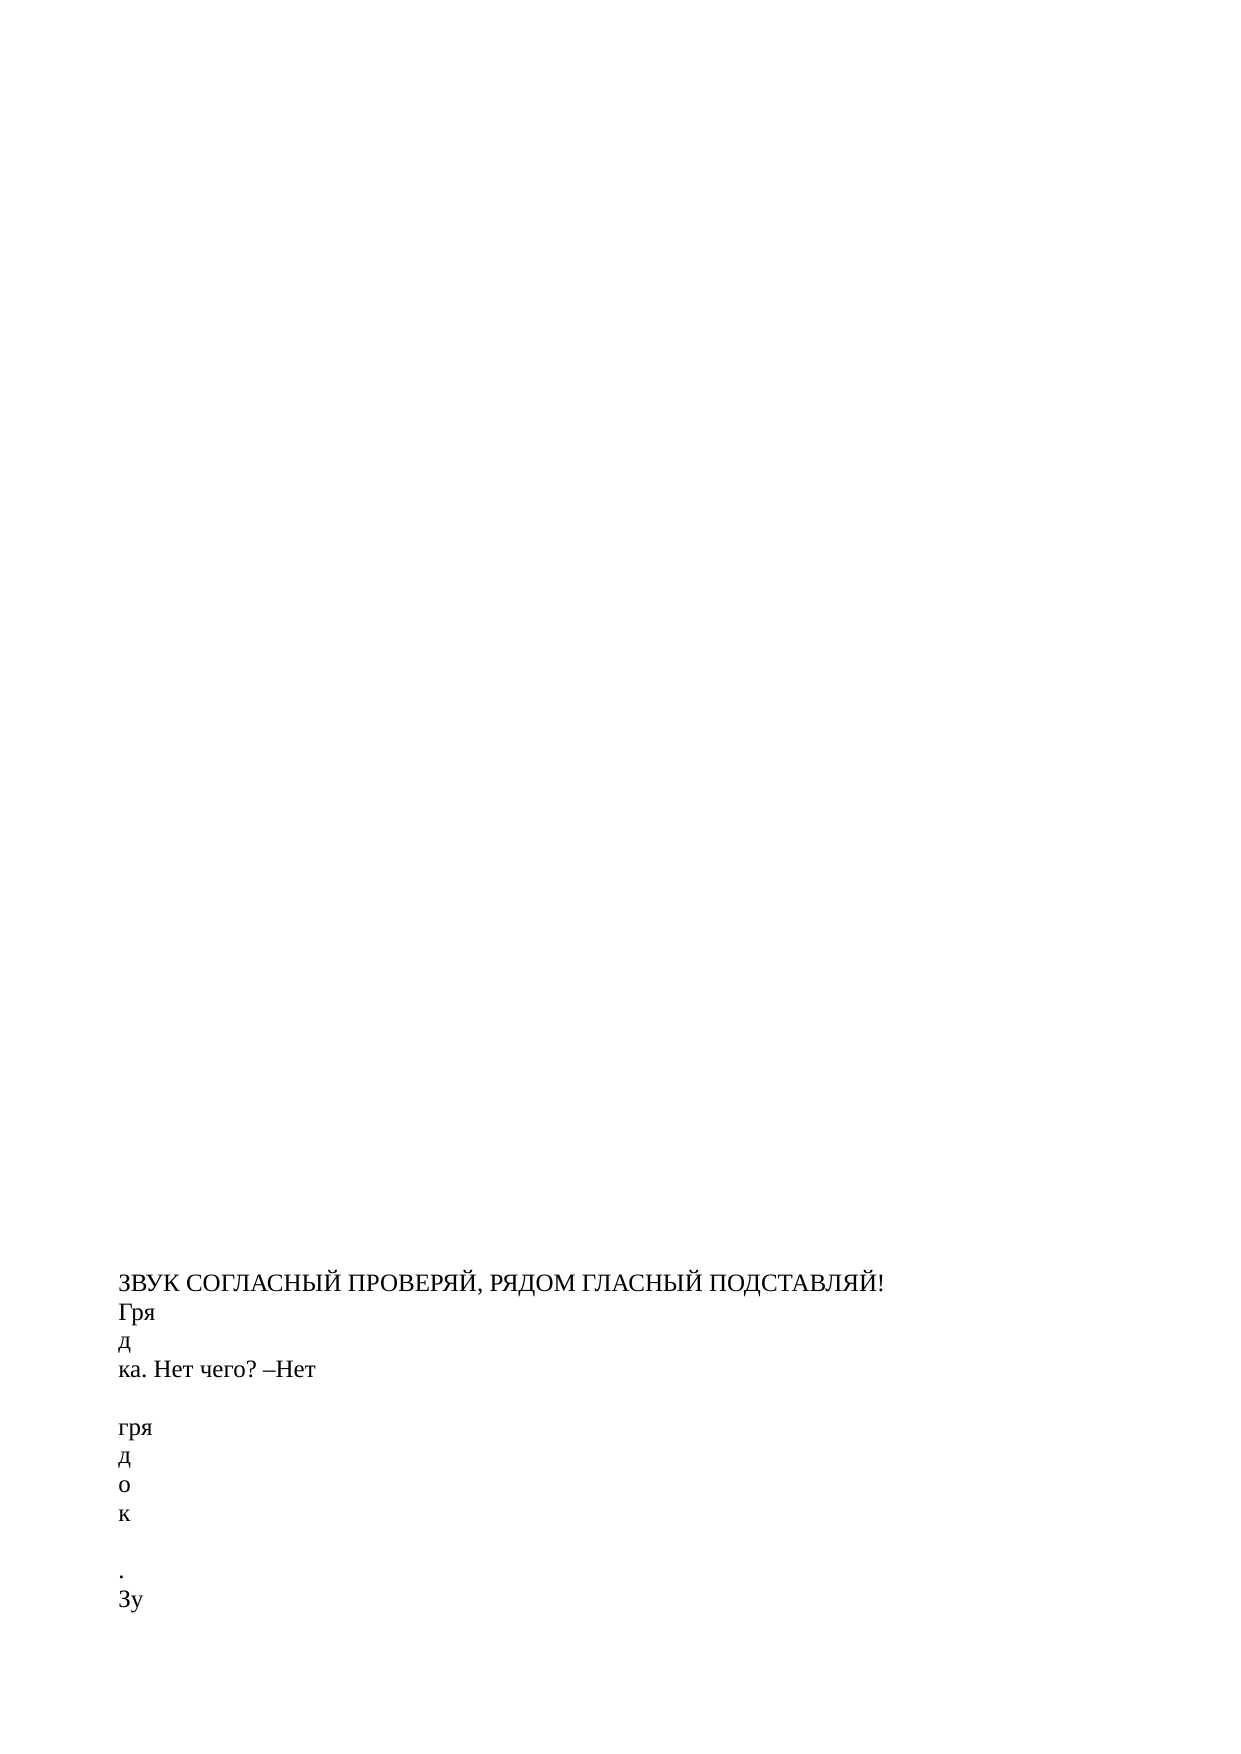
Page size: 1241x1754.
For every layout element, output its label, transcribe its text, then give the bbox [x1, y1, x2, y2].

text ЗВУК СОГЛАСНЫЙ ПРОВЕРЯЙ, РЯДОМ ГЛАСНЫЙ ПОДСТАВЛЯЙ! Гря д ка. Нет чего? –Нет гря д о к . Зу [118, 1268, 1122, 1613]
